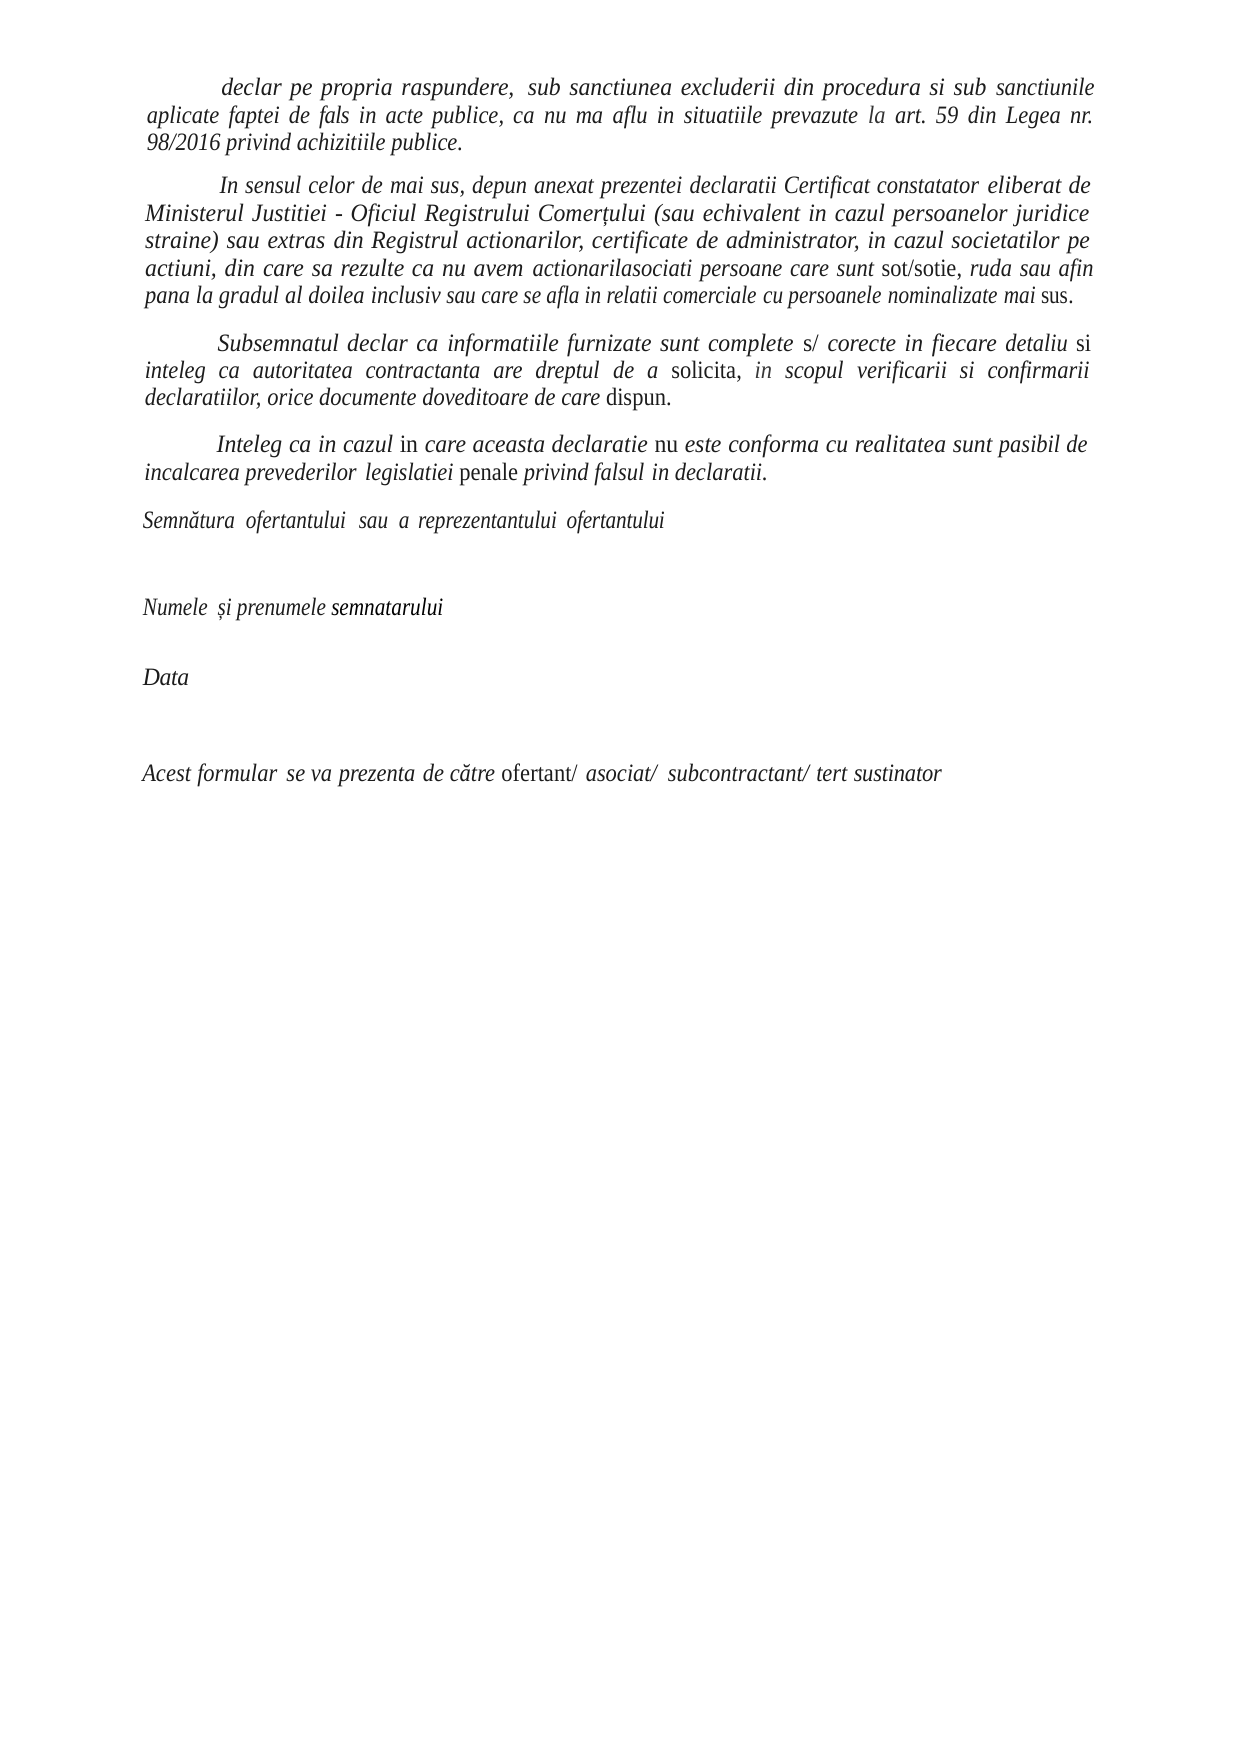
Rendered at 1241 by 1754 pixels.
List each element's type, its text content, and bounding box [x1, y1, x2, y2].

text declar pe propria raspundere, sub sanctiunea excluderii din procedura si sub sanctiunile aplicate faptei de fals in acte publice, ca nu ma aflu in situatiile prevazute la art. 59 din Legea nr. 98/2016 privind achizitiile publice. [147, 74, 1094, 156]
text Semnătura ofertantului sau a reprezentantului ofertantului [143, 505, 1215, 534]
text Numele și prenumele semnatarului [143, 592, 537, 620]
text Data [143, 662, 537, 691]
text Acest formular se va prezenta de către ofertant/ asociat/ subcontractant/ tert sustinator [142, 758, 1215, 786]
text Subsemnatul declar ca informatiile furnizate sunt complete s/ corecte in fiecare detaliu si inteleg ca autoritatea contractanta are dreptul de a solicita, in scopul verificarii si confirmarii declaratiilor, orice documente doveditoare de care dispun. [144, 329, 1091, 411]
text Inteleg ca in cazul in care aceasta declaratie nu este conforma cu realitatea sunt pasibil de incalcarea prevederilor legislatiei penale privind falsul in declaratii. [144, 431, 1089, 486]
text In sensul celor de mai sus, depun anexat prezentei declaratii Certificat constatator eliberat de Ministerul Justitiei - Oficiul Registrului Comerțului (sau echivalent in cazul persoanelor juridice straine) sau extras din Registrul actionarilor, certificate de administrator, in cazul societatilor pe actiuni, din care sa rezulte ca nu avem actionarilasociati persoane care sunt sot/sotie, ruda sau afin pana la gradul al doilea inclusiv sau care se afla in relatii comerciale cu persoanele nominalizate mai sus. [145, 172, 1093, 309]
